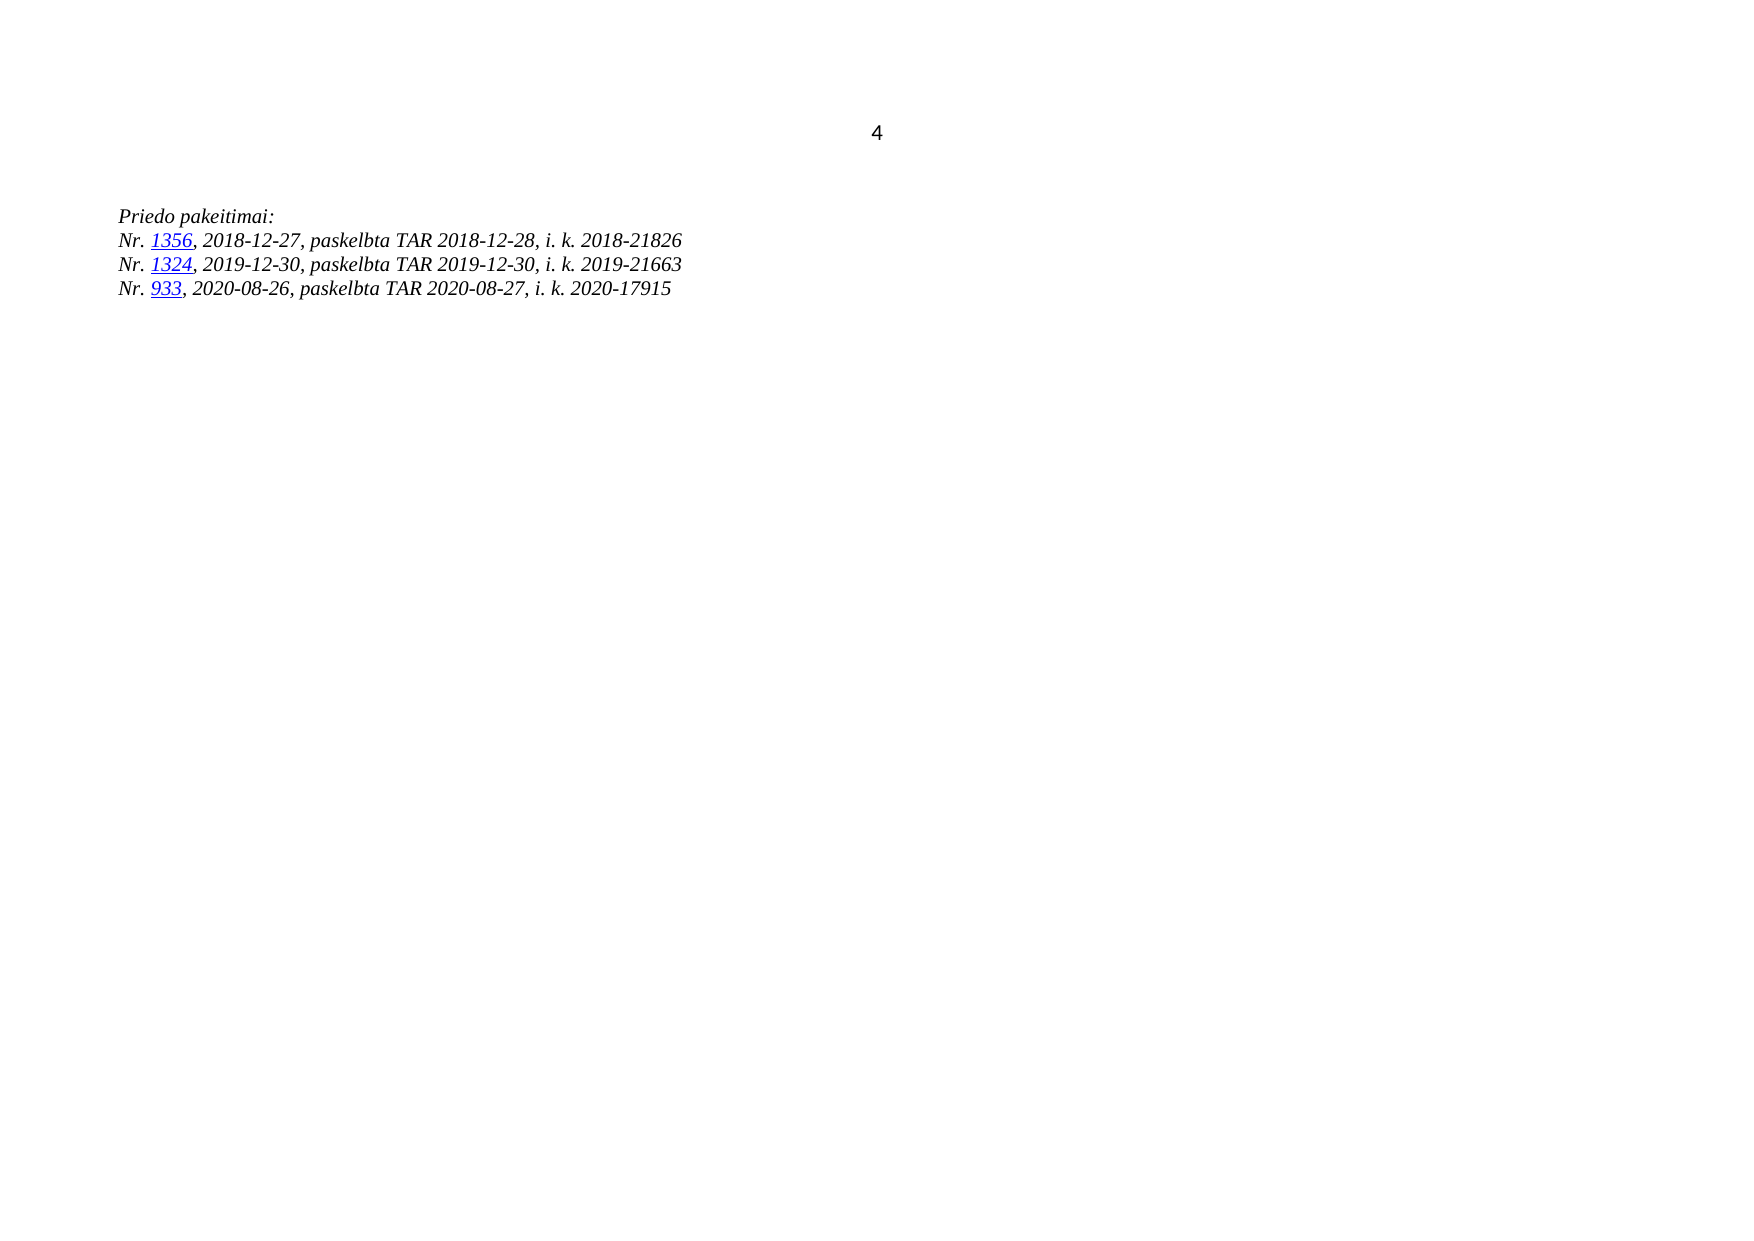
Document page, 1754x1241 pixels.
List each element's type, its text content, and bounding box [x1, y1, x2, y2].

text Nr. 1324, 2019-12-30, paskelbta TAR 2019-12-30, i. k. 2019-21663 [118, 252, 1636, 276]
text Nr. 1356, 2018-12-27, paskelbta TAR 2018-12-28, i. k. 2018-21826 [118, 228, 1636, 252]
text Nr. 933, 2020-08-26, paskelbta TAR 2020-08-27, i. k. 2020-17915 [118, 276, 1636, 300]
text Priedo pakeitimai: [118, 204, 1636, 228]
